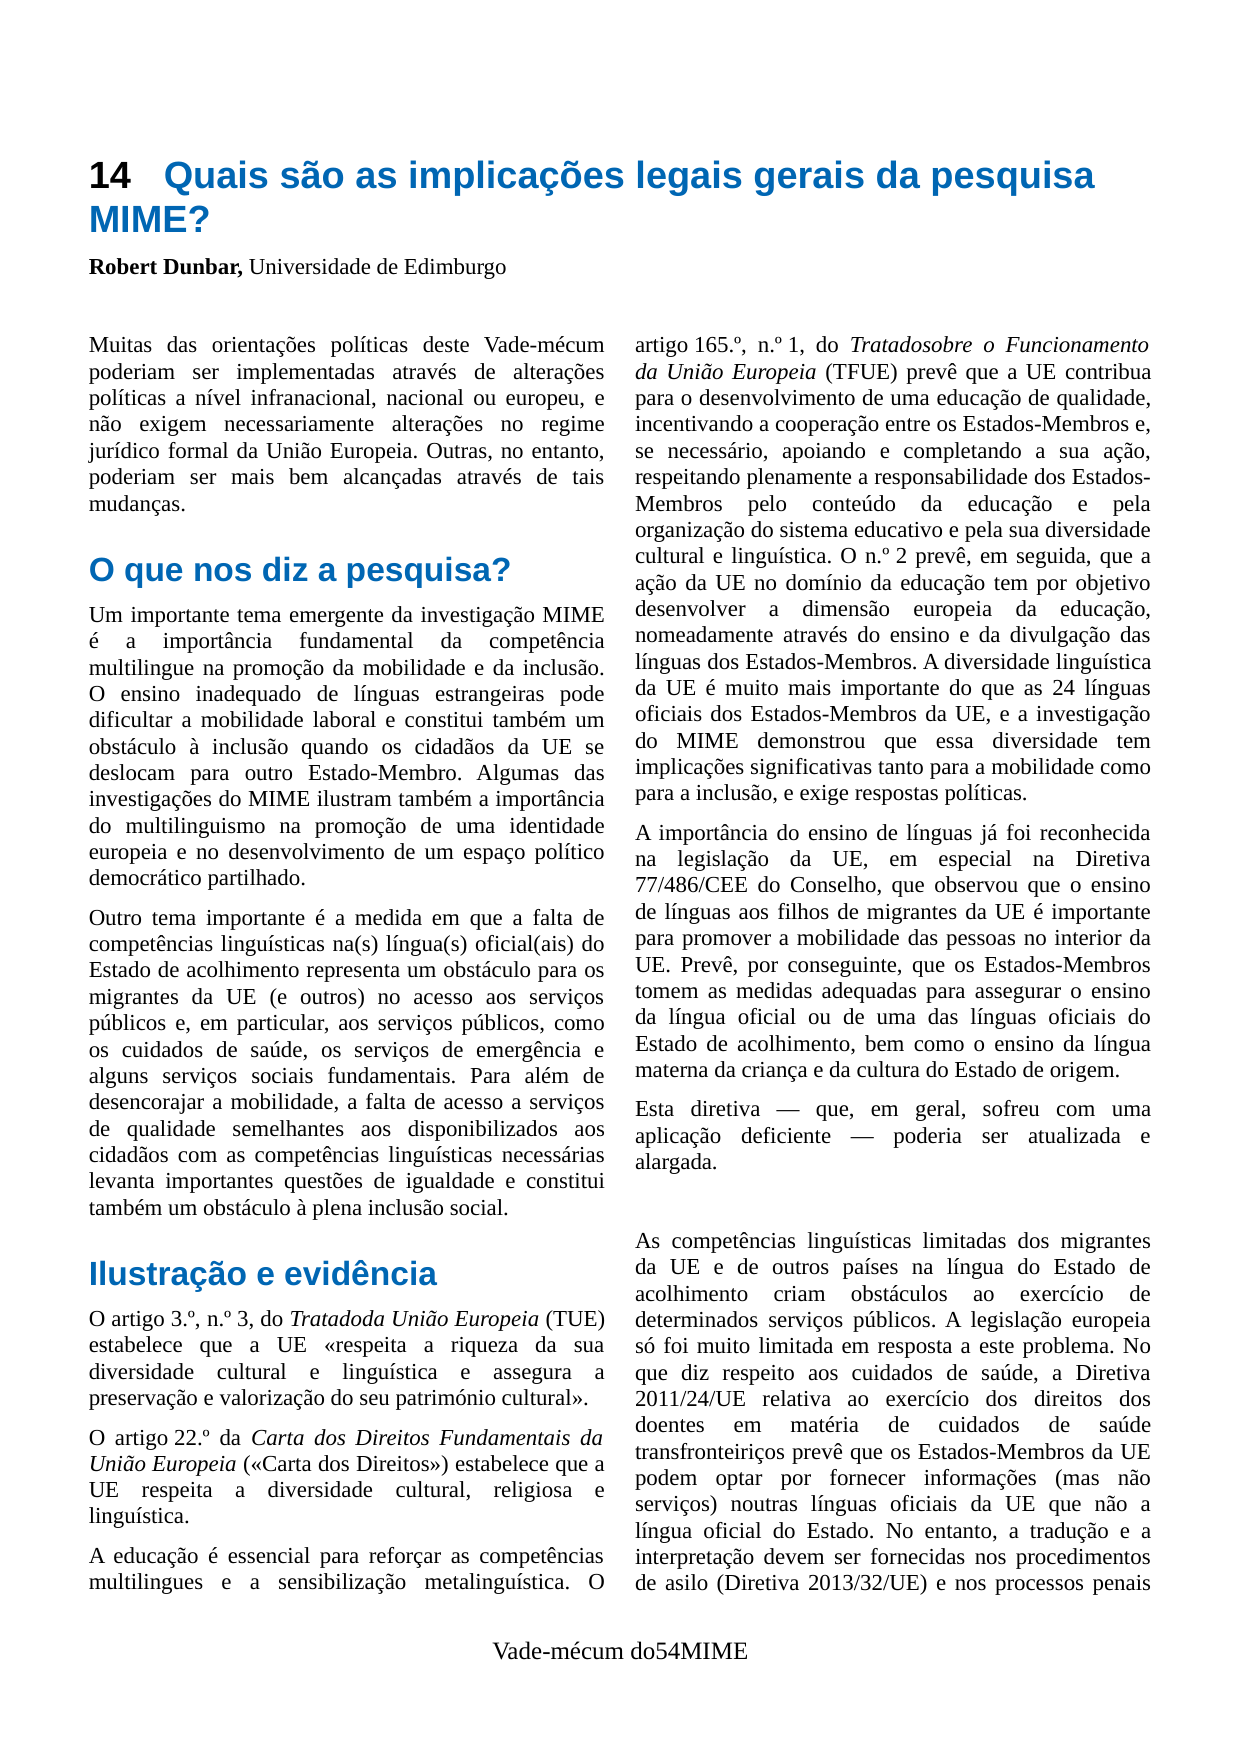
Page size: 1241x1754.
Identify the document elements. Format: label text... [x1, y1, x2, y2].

text A educação é essencial para reforçar as competências multilingues e a sensibilização metalinguística. O [88, 1542, 605, 1595]
subtitle Quais são as implicações legais gerais da pesquisa MIME? [88, 153, 1152, 240]
text Muitas das orientações políticas deste Vade-mécum poderiam ser implementadas através de alterações políticas a nível infranacional, nacional ou europeu, e não exigem necessariamente alterações no regime jurídico formal da União Europeia. Outras, no entanto, poderiam ser mais bem alcançadas através de tais mudanças. [88, 331, 605, 516]
text artigo 165.º, n.º 1, do Tratadosobre o Funcionamento da União Europeia (TFUE) prevê que a UE contribua para o desenvolvimento de uma educação de qualidade, incentivando a cooperação entre os Estados-Membros e, se necessário, apoiando e completando a sua ação, respeitando plenamente a responsabilidade dos Estados-Membros pelo conteúdo da educação e pela organização do sistema educativo e pela sua diversidade cultural e linguística. O n.º 2 prevê, em seguida, que a ação da UE no domínio da educação tem por objetivo desenvolver a dimensão europeia da educação, nomeadamente através do ensino e da divulgação das línguas dos Estados-Membros. A diversidade linguística da UE é muito mais importante do que as 24 línguas oficiais dos Estados-Membros da UE, e a investigação do MIME demonstrou que essa diversidade tem implicações significativas tanto para a mobilidade como para a inclusão, e exige respostas políticas. [635, 331, 1152, 806]
text O artigo 22.º da Carta dos Direitos Fundamentais da União Europeia («Carta dos Direitos») estabelece que a UE respeita a diversidade cultural, religiosa e linguística. [88, 1423, 605, 1529]
text Esta diretiva — que, em geral, sofreu com uma aplicação deficiente — poderia ser atualizada e alargada. [635, 1095, 1152, 1174]
text O artigo 3.º, n.º 3, do Tratadoda União Europeia (TUE) estabelece que a UE «respeita a riqueza da sua diversidade cultural e linguística e assegura a preservação e valorização do seu património cultural». [88, 1305, 605, 1411]
text As competências linguísticas limitadas dos migrantes da UE e de outros países na língua do Estado de acolhimento criam obstáculos ao exercício de determinados serviços públicos. A legislação europeia só foi muito limitada em resposta a este problema. No que diz respeito aos cuidados de saúde, a Diretiva 2011/24/UE relativa ao exercício dos direitos dos doentes em matéria de cuidados de saúde transfronteiriços prevê que os Estados-Membros da UE podem optar por fornecer informações (mas não serviços) noutras línguas oficiais da UE que não a língua oficial do Estado. No entanto, a tradução e a interpretação devem ser fornecidas nos procedimentos de asilo (Diretiva 2013/32/UE) e nos processos penais [635, 1227, 1152, 1596]
text Um importante tema emergente da investigação MIME é a importância fundamental da competência multilingue na promoção da mobilidade e da inclusão. O ensino inadequado de línguas estrangeiras pode dificultar a mobilidade laboral e constitui também um obstáculo à inclusão quando os cidadãos da UE se deslocam para outro Estado-Membro. Algumas das investigações do MIME ilustram também a importância do multilinguismo na promoção de uma identidade europeia e no desenvolvimento de um espaço político democrático partilhado. [88, 601, 605, 891]
subtitle O que nos diz a pesquisa? [88, 550, 605, 588]
text Robert Dunbar, Universidade de Edimburgo [88, 253, 1152, 279]
text Outro tema importante é a medida em que a falta de competências linguísticas na(s) língua(s) oficial(ais) do Estado de acolhimento representa um obstáculo para os migrantes da UE (e outros) no acesso aos serviços públicos e, em particular, aos serviços públicos, como os cuidados de saúde, os serviços de emergência e alguns serviços sociais fundamentais. Para além de desencorajar a mobilidade, a falta de acesso a serviços de qualidade semelhantes aos disponibilizados aos cidadãos com as competências linguísticas necessárias levanta importantes questões de igualdade e constitui também um obstáculo à plena inclusão social. [88, 904, 605, 1220]
subtitle Ilustração e evidência [88, 1254, 605, 1293]
text A importância do ensino de línguas já foi reconhecida na legislação da UE, em especial na Diretiva 77/486/CEE do Conselho, que observou que o ensino de línguas aos filhos de migrantes da UE é importante para promover a mobilidade das pessoas no interior da UE. Prevê, por conseguinte, que os Estados-Membros tomem as medidas adequadas para assegurar o ensino da língua oficial ou de uma das línguas oficiais do Estado de acolhimento, bem como o ensino da língua materna da criança e da cultura do Estado de origem. [635, 819, 1152, 1082]
